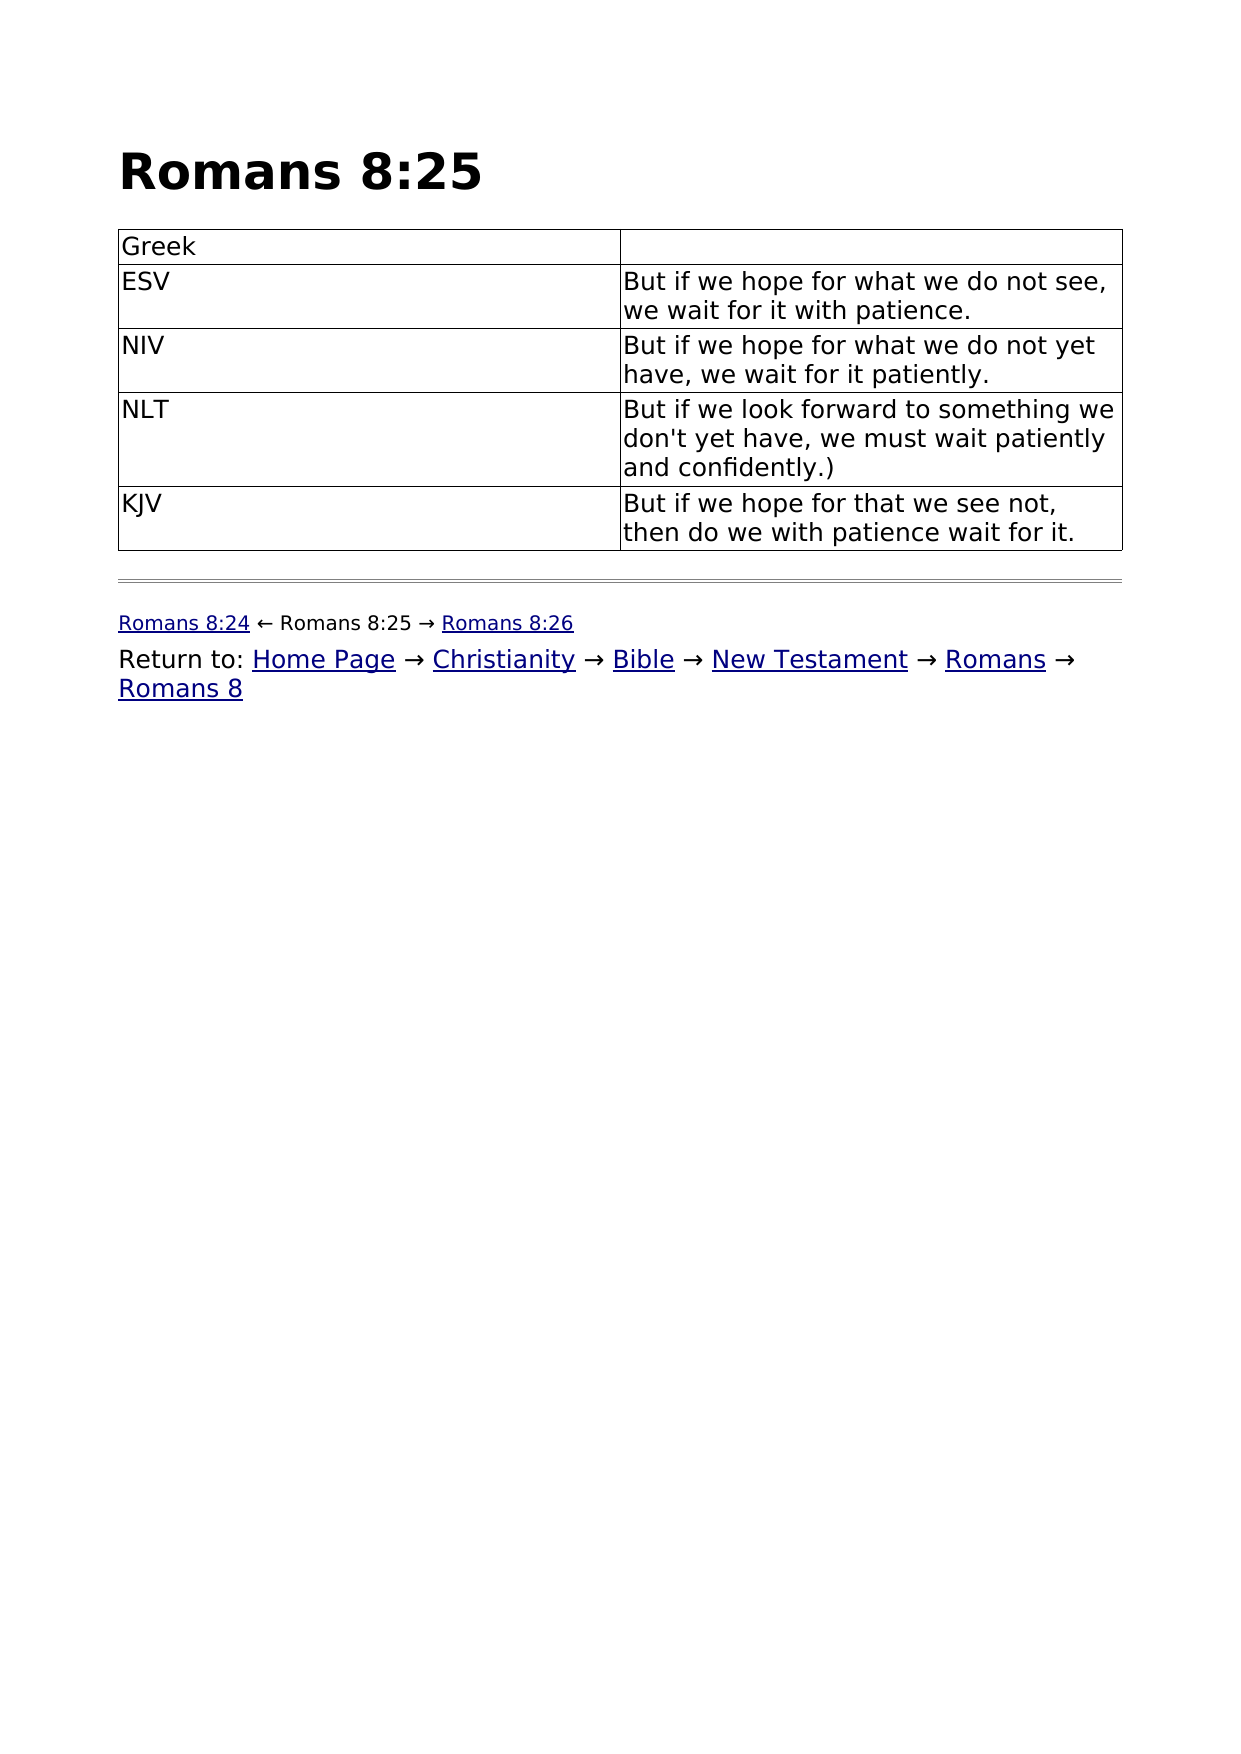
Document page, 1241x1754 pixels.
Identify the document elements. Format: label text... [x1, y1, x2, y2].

table_cell But if we hope for that we see not, then do we with patience wait for it. [621, 487, 1122, 550]
text Return to: Home Page → Christianity → Bible → New Testament → Romans → Romans 8 [118, 645, 1122, 704]
table_cell NLT [119, 393, 620, 486]
table_cell But if we hope for what we do not yet have, we wait for it patiently. [621, 329, 1122, 392]
text Romans 8:24 ← Romans 8:25 → Romans 8:26 [118, 611, 1122, 645]
table_header Greek [119, 230, 620, 264]
table_cell ESV [119, 265, 620, 328]
table_cell But if we look forward to something we don't yet have, we must wait patiently and confidently.) [621, 393, 1122, 486]
table_cell KJV [119, 487, 620, 550]
table_cell NIV [119, 329, 620, 392]
table_cell But if we hope for what we do not see, we wait for it with patience. [621, 265, 1122, 328]
table_header [621, 230, 1122, 264]
subtitle Romans 8:25 [118, 143, 1122, 201]
